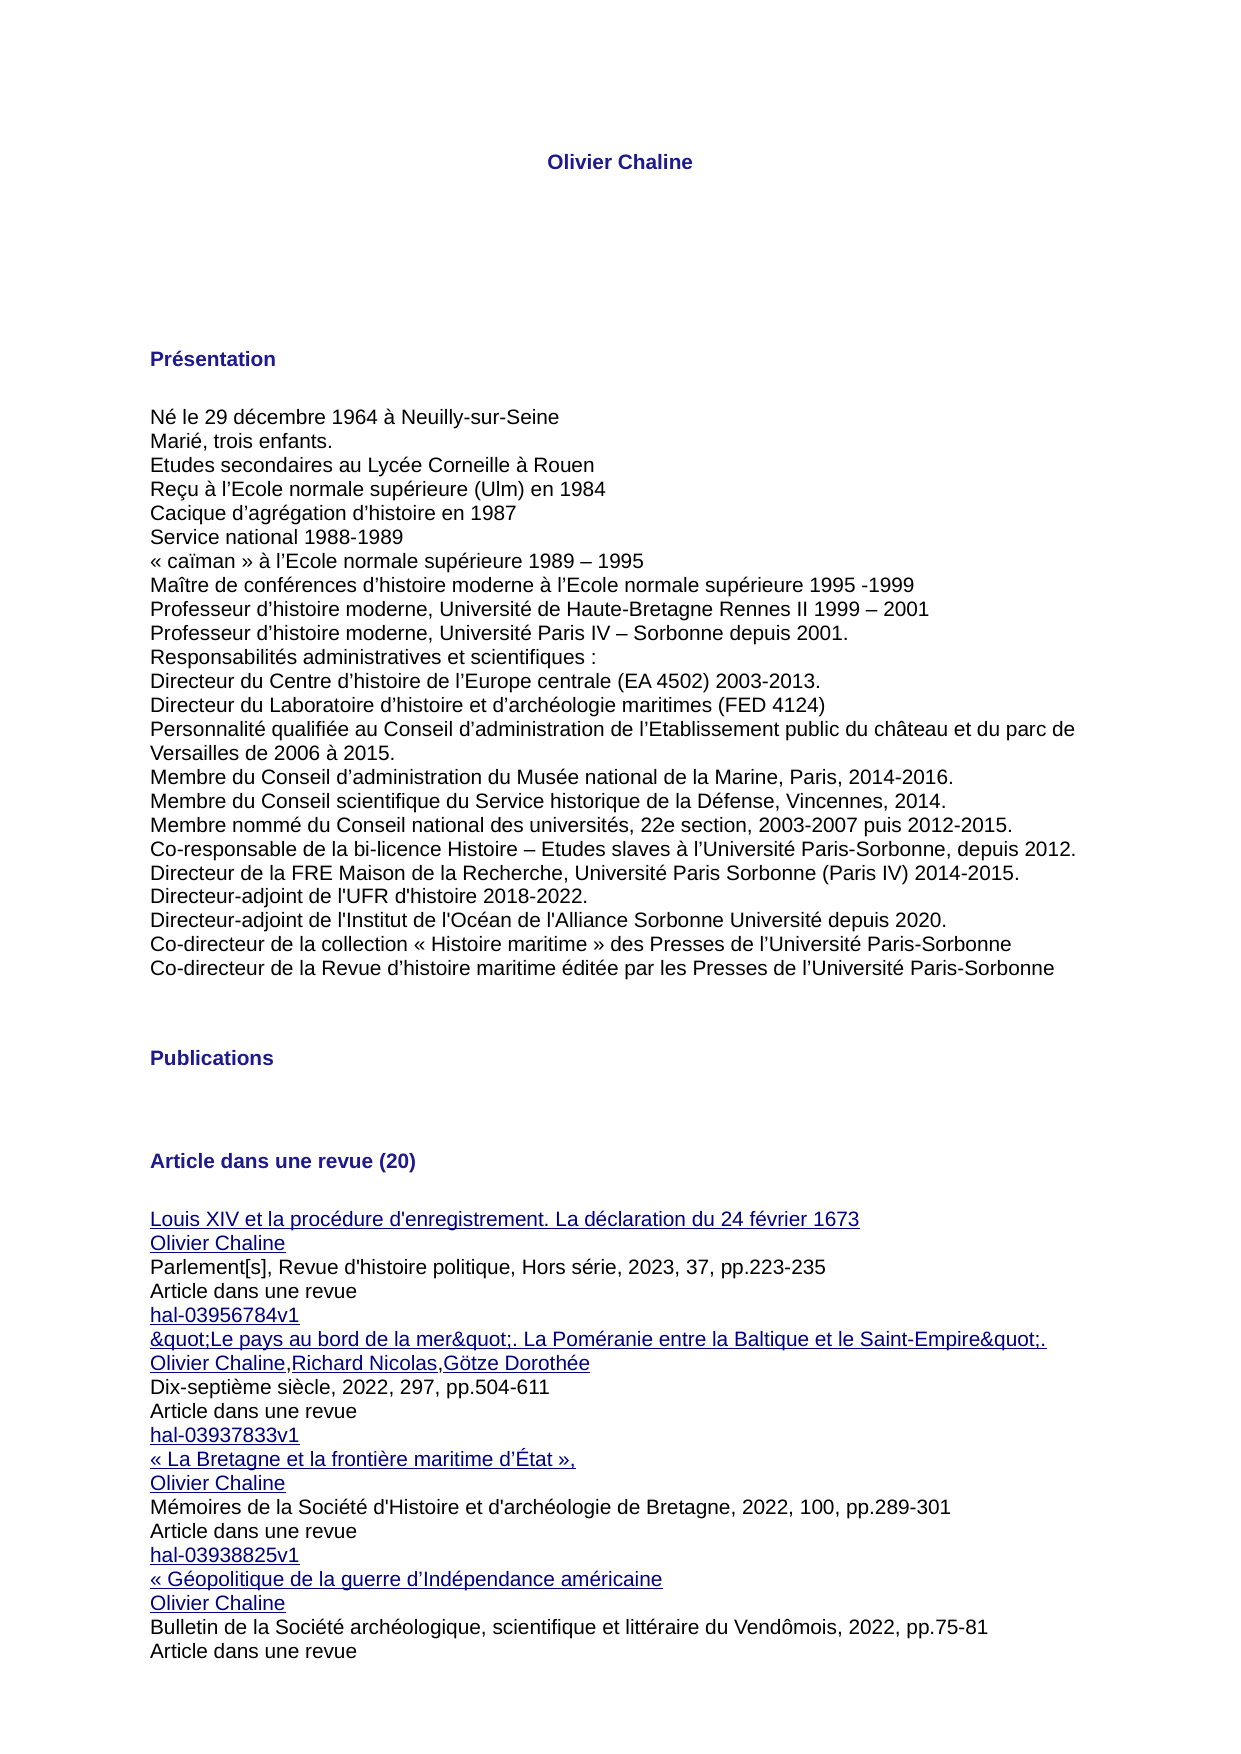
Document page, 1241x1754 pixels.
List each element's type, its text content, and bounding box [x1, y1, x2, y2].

text Né le 29 décembre 1964 à Neuilly-sur-Seine [150, 405, 1090, 429]
text Maître de conférences d’histoire moderne à l’Ecole normale supérieure 1995 -1999 [150, 573, 1090, 597]
text Directeur-adjoint de l'UFR d'histoire 2018-2022. [150, 884, 1090, 908]
table_cell « Géopolitique de la guerre d’Indépendance américaine Olivier Chaline Bulletin de la Société archéologique, scientifique et littéraire du Vendômois, 2022, pp.75-81 Article dans une revue [150, 1567, 1090, 1662]
text Responsabilités administratives et scientifiques : [150, 645, 1090, 669]
text Directeur de la FRE Maison de la Recherche, Université Paris Sorbonne (Paris IV) 2014-2015. [150, 860, 1090, 884]
text Directeur du Laboratoire d’histoire et d’archéologie maritimes (FED 4124) [150, 693, 1090, 717]
subtitle Olivier Chaline [150, 150, 1090, 174]
table_cell « La Bretagne et la frontière maritime d’État », Olivier Chaline Mémoires de la Société d'Histoire et d'archéologie de Bretagne, 2022, 100, pp.289-301 Article dans une revue hal-03938825v1 [150, 1447, 1090, 1567]
text Marié, trois enfants. [150, 429, 1090, 453]
text Directeur-adjoint de l'Institut de l'Océan de l'Alliance Sorbonne Université depuis 2020. [150, 908, 1090, 932]
text Service national 1988-1989 [150, 525, 1090, 549]
text Membre nommé du Conseil national des universités, 22e section, 2003-2007 puis 2012-2015. [150, 812, 1090, 836]
subtitle Article dans une revue (20) [150, 1149, 1090, 1173]
text Professeur d’histoire moderne, Université Paris IV – Sorbonne depuis 2001. [150, 621, 1090, 645]
text Co-directeur de la Revue d’histoire maritime éditée par les Presses de l’Université Paris-Sorbonne [150, 956, 1090, 980]
text Co-responsable de la bi-licence Histoire – Etudes slaves à l’Université Paris-Sorbonne, depuis 2012. [150, 836, 1090, 860]
text Co-directeur de la collection « Histoire maritime » des Presses de l’Université Paris-Sorbonne [150, 932, 1090, 956]
text Membre du Conseil d’administration du Musée national de la Marine, Paris, 2014-2016. [150, 764, 1090, 788]
text Membre du Conseil scientifique du Service historique de la Défense, Vincennes, 2014. [150, 788, 1090, 812]
text « caïman » à l’Ecole normale supérieure 1989 – 1995 [150, 549, 1090, 573]
table_cell &quot;Le pays au bord de la mer&quot;. La Poméranie entre la Baltique et le Saint-Empire&quot;. Olivier Chaline,Richard Nicolas,Götze Dorothée Dix-septième siècle, 2022, 297, pp.504-611 Article dans une revue hal-03937833v1 [150, 1327, 1090, 1447]
table_header Louis XIV et la procédure d'enregistrement. La déclaration du 24 février 1673 Olivier Chaline Parlement[s], Revue d'histoire politique, Hors série, 2023, 37, pp.223-235 Article dans une revue hal-03956784v1 [150, 1207, 1090, 1327]
text Directeur du Centre d’histoire de l’Europe centrale (EA 4502) 2003-2013. [150, 669, 1090, 693]
text Reçu à l’Ecole normale supérieure (Ulm) en 1984 [150, 477, 1090, 501]
text Cacique d’agrégation d’histoire en 1987 [150, 501, 1090, 525]
text Personnalité qualifiée au Conseil d’administration de l’Etablissement public du château et du parc de Versailles de 2006 à 2015. [150, 717, 1090, 764]
subtitle Publications [150, 1046, 1090, 1070]
subtitle Présentation [150, 347, 1090, 371]
text Etudes secondaires au Lycée Corneille à Rouen [150, 453, 1090, 477]
text Professeur d’histoire moderne, Université de Haute-Bretagne Rennes II 1999 – 2001 [150, 597, 1090, 621]
